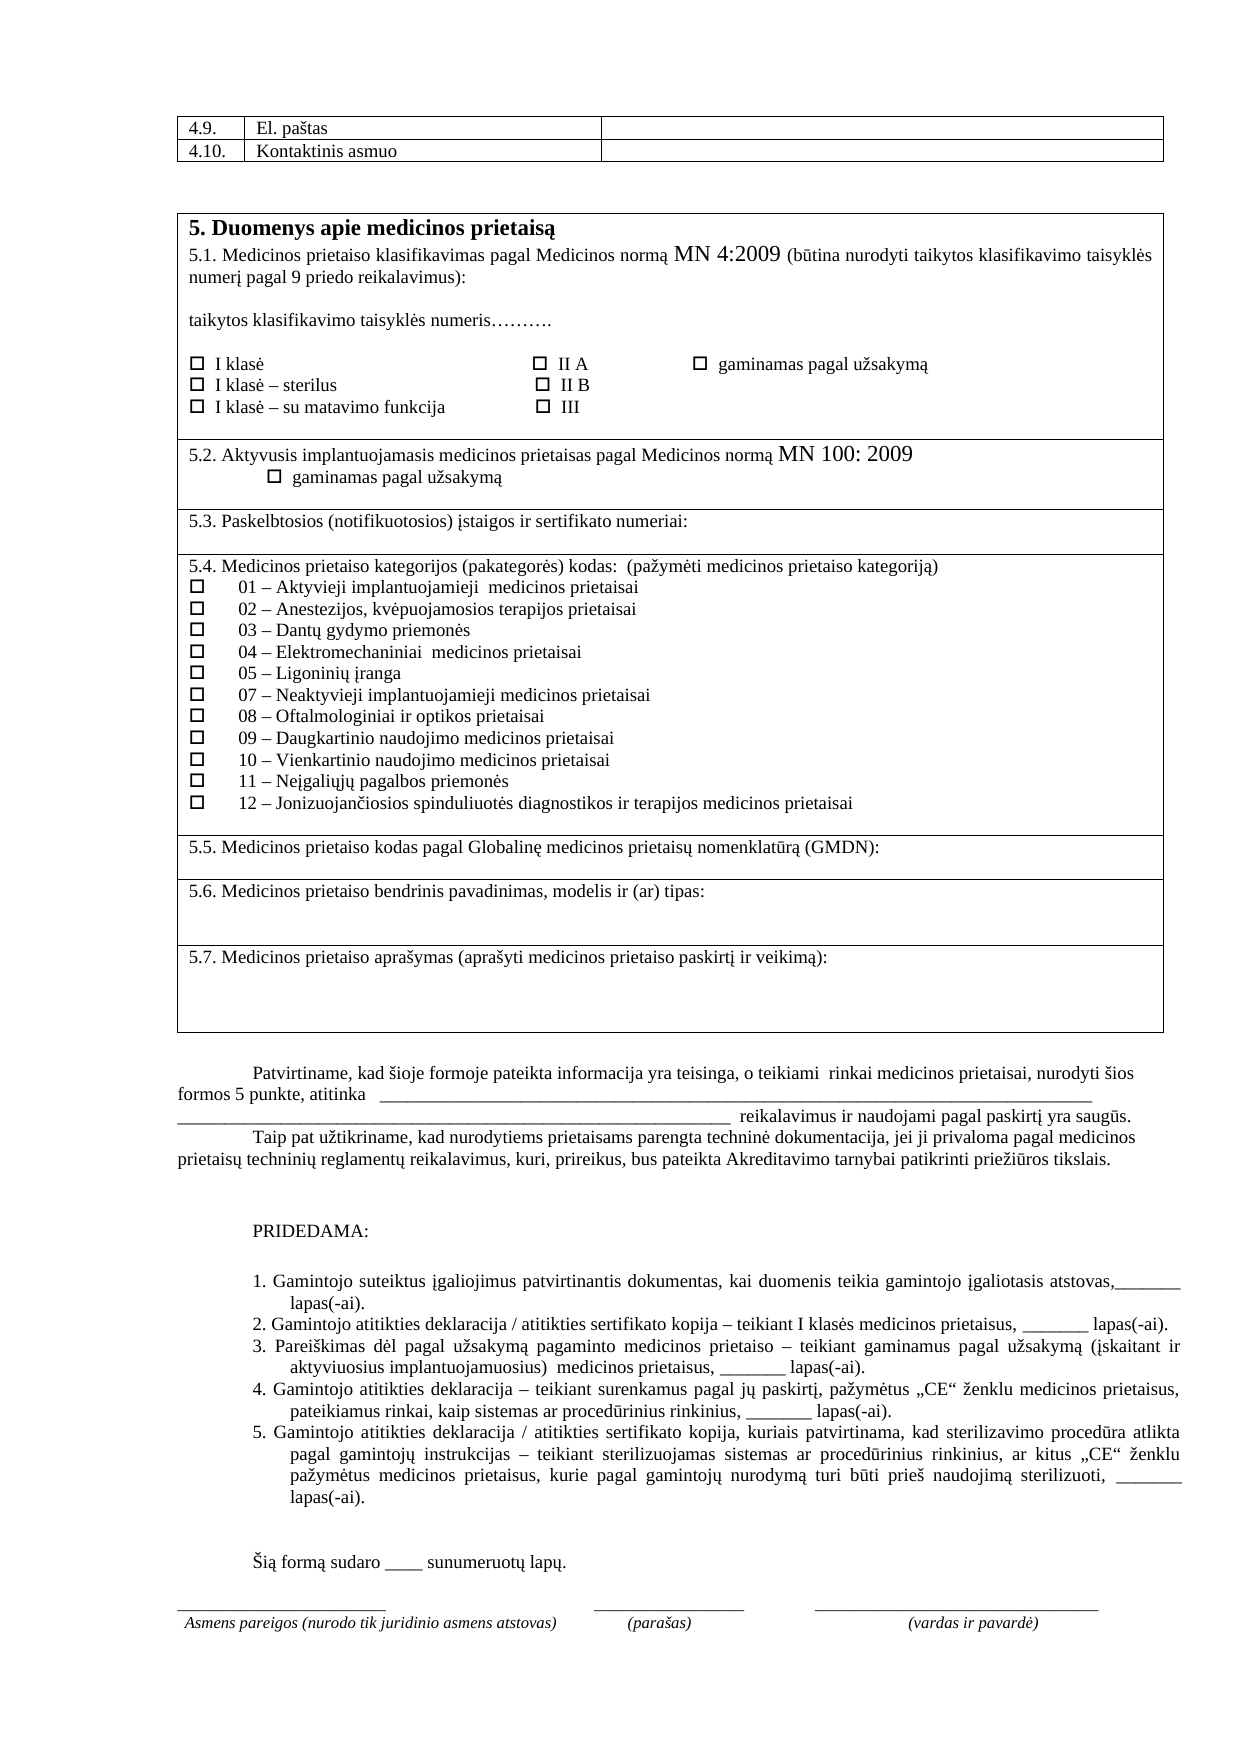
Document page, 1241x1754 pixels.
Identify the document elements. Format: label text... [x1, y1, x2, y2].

text Šią formą sudaro ____ sunumeruotų lapų. [177, 1551, 1182, 1572]
text Asmens pareigos (nurodo tik juridinio asmens atstovas) (parašas) (vardas ir pavardė) [177, 1613, 1182, 1632]
text 5. Gamintojo atitikties deklaracija / atitikties sertifikato kopija, kuriais patvirtinama, kad sterilizavimo procedūra atlikta pagal gamintojų instrukcijas – teikiant sterilizuojamas sistemas ar procedūrinius rinkinius, ar kitus „CE“ ženklu pažymėtus medicinos prietaisus, kurie pagal gamintojų nurodymą turi būti prieš naudojimą sterilizuoti, _______ lapas(-ai). [252, 1421, 1182, 1507]
text Taip pat užtikriname, kad nurodytiems prietaisams parengta techninė dokumentacija, jei ji privaloma pagal medicinos prietaisų techninių reglamentų reikalavimus, kuri, prireikus, bus pateikta Akreditavimo tarnybai patikrinti priežiūros tikslais. [177, 1126, 1182, 1169]
table_header 5. Duomenys apie medicinos prietaisą 5.1. Medicinos prietaiso klasifikavimas pagal Medicinos normą MN 4:2009 (būtina nurodyti taikytos klasifikavimo taisyklės numerį pagal 9 priedo reikalavimus): taikytos klasifikavimo taisyklės numeris………. I klasė II A gaminamas pagal užsakymą I klasė – sterilus II B I klasė – su matavimo funkcija III [178, 214, 1163, 439]
text 2. Gamintojo atitikties deklaracija / atitikties sertifikato kopija – teikiant I klasės medicinos prietaisus, _______ lapas(-ai). [252, 1313, 1182, 1335]
text Patvirtiname, kad šioje formoje pateikta informacija yra teisinga, o teikiami rinkai medicinos prietaisai, nurodyti šios formos 5 punkte, atitinka ____________________________________________________________________________ ___________________________________________________________ reikalavimus ir naudojami pagal paskirtį yra saugūs. [177, 1062, 1182, 1126]
table_cell 4.10. [178, 140, 244, 161]
table_cell 5.7. Medicinos prietaiso aprašymas (aprašyti medicinos prietaiso paskirtį ir veikimą): [178, 946, 1163, 1032]
table_cell 5.3. Paskelbtosios (notifikuotosios) įstaigos ir sertifikato numeriai: [178, 510, 1163, 553]
text 1. Gamintojo suteiktus įgaliojimus patvirtinantis dokumentas, kai duomenis teikia gamintojo įgaliotasis atstovas,_______ lapas(-ai). [252, 1270, 1182, 1313]
table_cell 5.2. Aktyvusis implantuojamasis medicinos prietaisas pagal Medicinos normą MN 100: 2009 gaminamas pagal užsakymą [178, 440, 1163, 509]
table_cell [602, 117, 1163, 138]
text PRIDEDAMA: [177, 1220, 1182, 1241]
table_cell [602, 140, 1163, 161]
table_cell 5.6. Medicinos prietaiso bendrinis pavadinimas, modelis ir (ar) tipas: [178, 880, 1163, 945]
table_cell 5.5. Medicinos prietaiso kodas pagal Globalinę medicinos prietaisų nomenklatūrą (GMDN): [178, 836, 1163, 879]
text 3. Pareiškimas dėl pagal užsakymą pagaminto medicinos prietaiso – teikiant gaminamus pagal užsakymą (įskaitant ir aktyviuosius implantuojamuosius) medicinos prietaisus, _______ lapas(-ai). [252, 1335, 1182, 1378]
table_cell 4.9. [178, 117, 244, 138]
table_cell 5.4. Medicinos prietaiso kategorijos (pakategorės) kodas: (pažymėti medicinos prietaiso kategoriją)  01 – Aktyvieji implantuojamieji medicinos prietaisai  02 – Anestezijos, kvėpuojamosios terapijos prietaisai  03 – Dantų gydymo priemonės  04 – Elektromechaniniai medicinos prietaisai  05 – Ligoninių įranga  07 – Neaktyvieji implantuojamieji medicinos prietaisai  08 – Oftalmologiniai ir optikos prietaisai  09 – Daugkartinio naudojimo medicinos prietaisai  10 – Vienkartinio naudojimo medicinos prietaisai  11 – Neįgaliųjų pagalbos priemonės  12 – Jonizuojančiosios spinduliuotės diagnostikos ir terapijos medicinos prietaisai [178, 555, 1163, 835]
table_cell El. paštas [245, 117, 601, 138]
text 4. Gamintojo atitikties deklaracija – teikiant surenkamus pagal jų paskirtį, pažymėtus „CE“ ženklu medicinos prietaisus, pateikiamus rinkai, kaip sistemas ar procedūrinius rinkinius, _______ lapas(-ai). [252, 1378, 1182, 1421]
table_cell Kontaktinis asmuo [245, 140, 601, 161]
text _________________________ __________________ __________________________________ [177, 1594, 1182, 1613]
